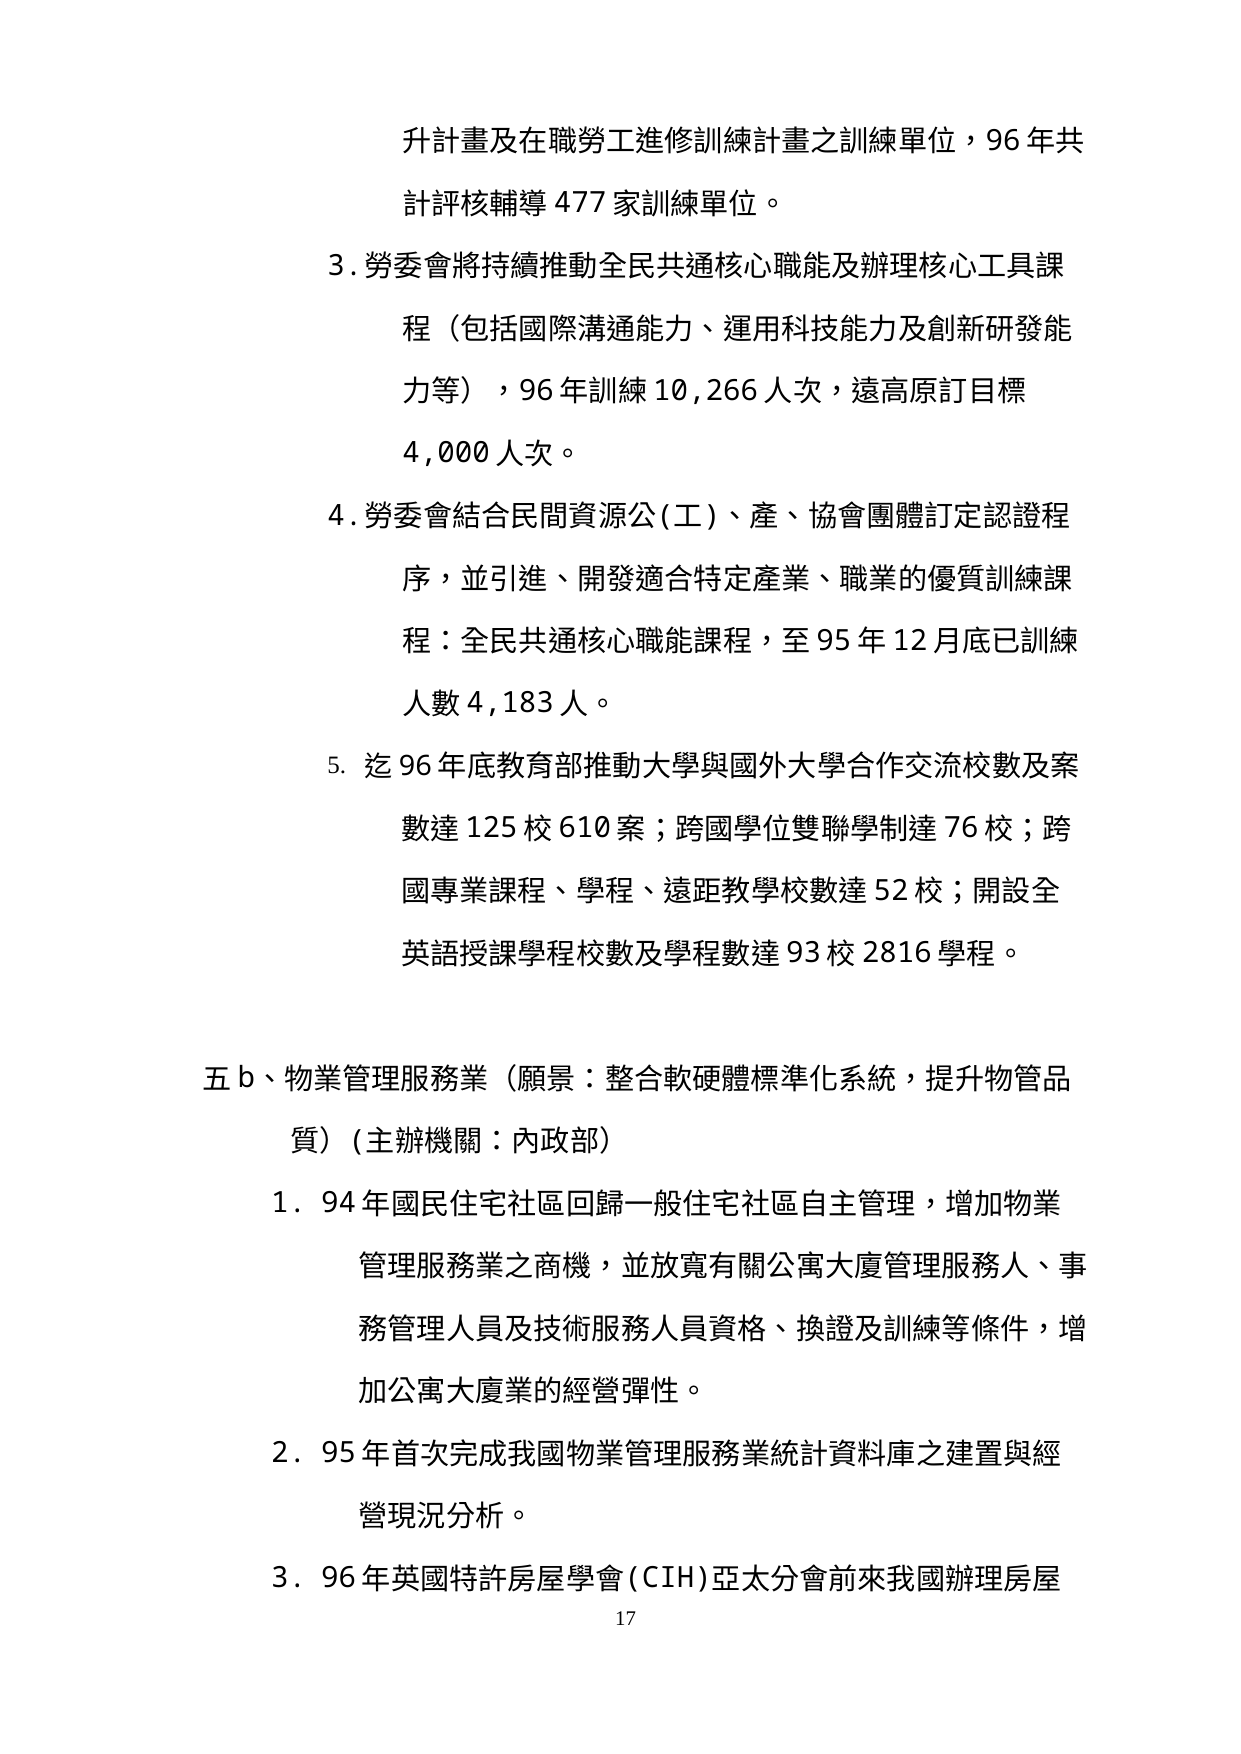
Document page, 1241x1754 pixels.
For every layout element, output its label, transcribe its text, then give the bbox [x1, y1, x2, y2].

list 96年英國特許房屋學會(CIH)亞太分會前來我國辦理房屋 [271, 1535, 1087, 1597]
list 迄96年底教育部推動大學與國外大學合作交流校數及案數達125校610案；跨國學位雙聯學制達76校；跨國專業課程、學程、遠距教學校數達52校；開設全英語授課學程校數及學程數達93校2816學程。 [327, 722, 1087, 972]
list 95年首次完成我國物業管理服務業統計資料庫之建置與經營現況分析。 [271, 1410, 1087, 1535]
text 五b、物業管理服務業（願景：整合軟硬體標準化系統，提升物管品質）(主辦機關：內政部） [202, 1035, 1125, 1160]
list 94年國民住宅社區回歸一般住宅社區自主管理，增加物業管理服務業之商機，並放寬有關公寓大廈管理服務人、事務管理人員及技術服務人員資格、換證及訓練等條件，增加公寓大廈業的經營彈性。 [271, 1160, 1087, 1410]
list 勞委會結合民間資源公(工)、產、協會團體訂定認證程序，並引進、開發適合特定產業、職業的優質訓練課程：全民共通核心職能課程，至95年12月底已訓練人數4,183人。 [327, 472, 1087, 722]
list 勞委會將持續推動全民共通核心職能及辦理核心工具課程（包括國際溝通能力、運用科技能力及創新研發能力等），96年訓練10,266人次，遠高原訂目標4,000人次。 [327, 222, 1087, 472]
list 升計畫及在職勞工進修訓練計畫之訓練單位，96年共計評核輔導477家訓練單位。 [327, 97, 1087, 222]
